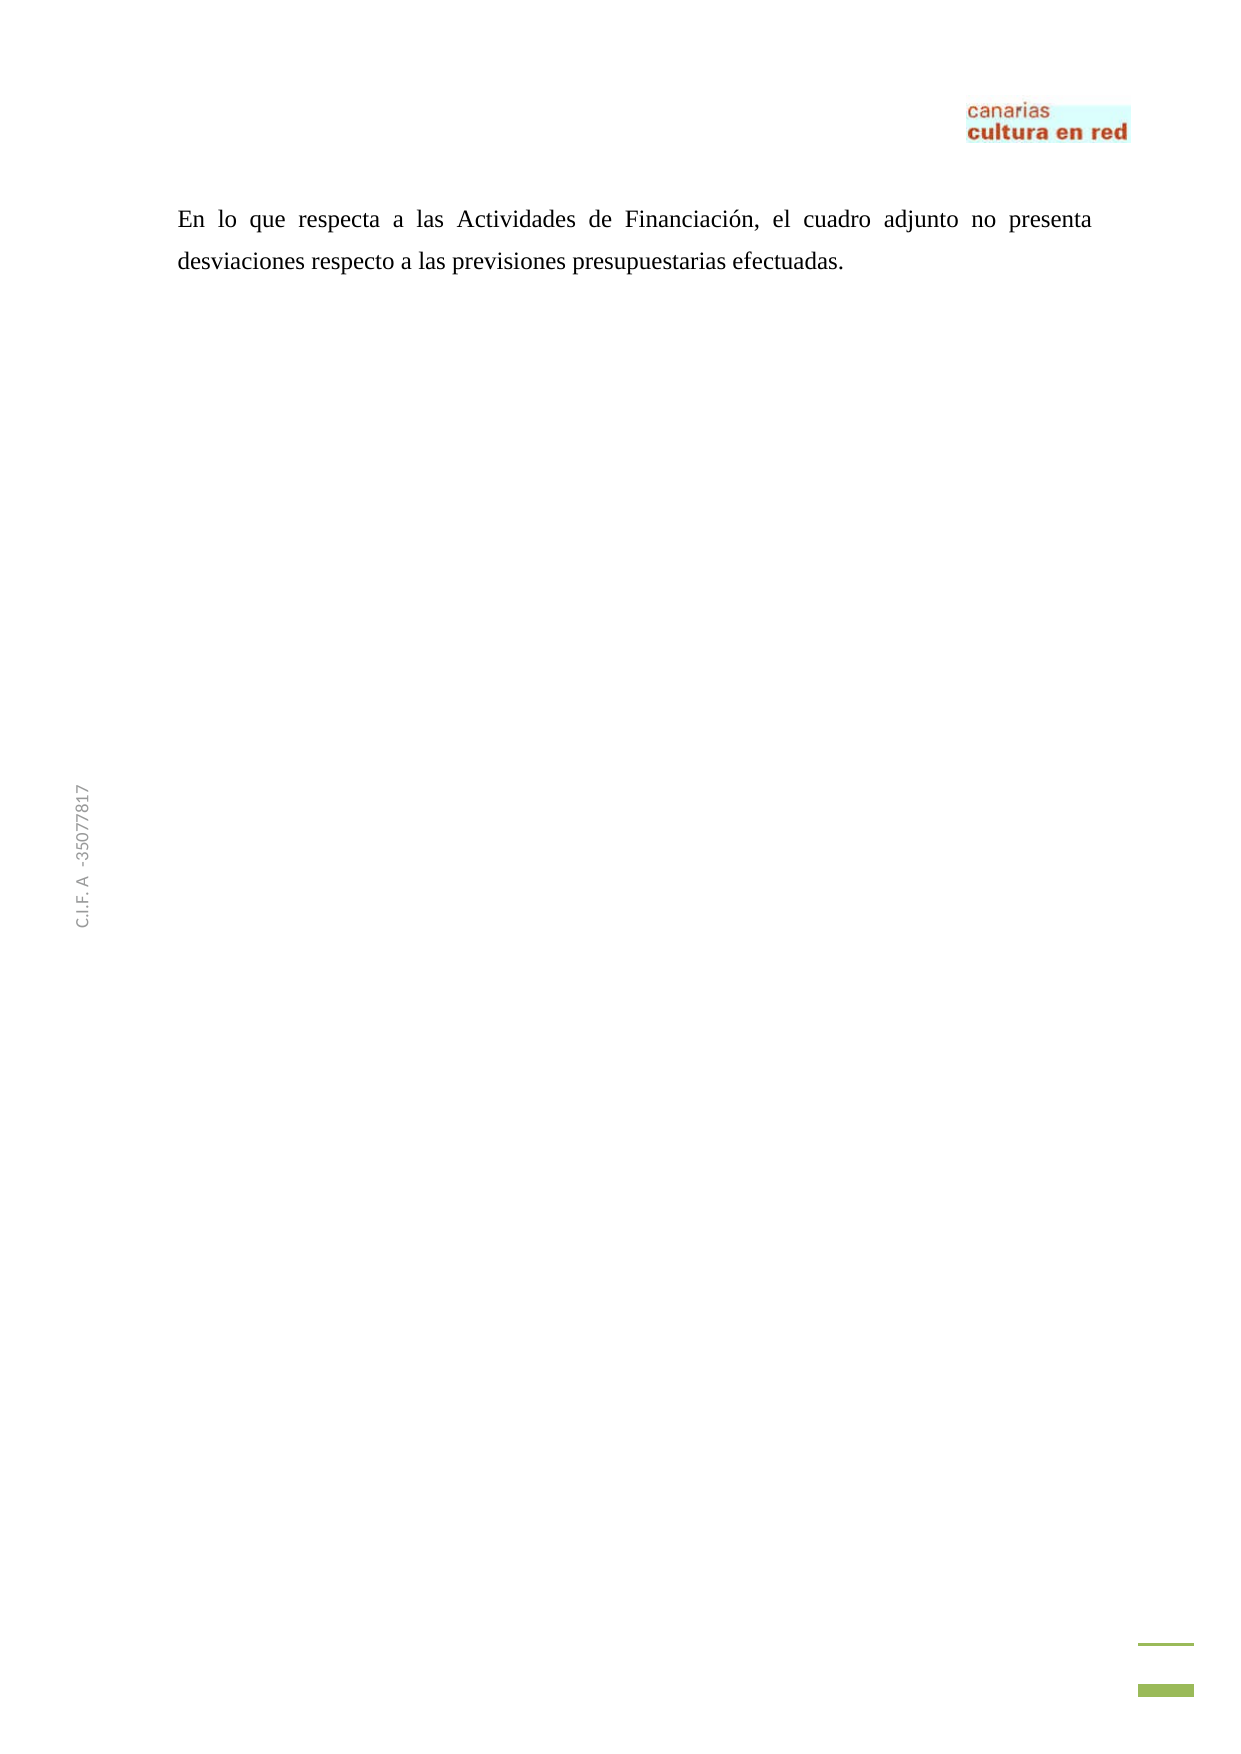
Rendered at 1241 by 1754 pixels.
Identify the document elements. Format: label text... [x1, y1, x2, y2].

text En lo que respecta a las Actividades de Financiación, el cuadro adjunto no presenta desviaciones respecto a las previsiones presupuestarias efectuadas. [177, 204, 1093, 275]
